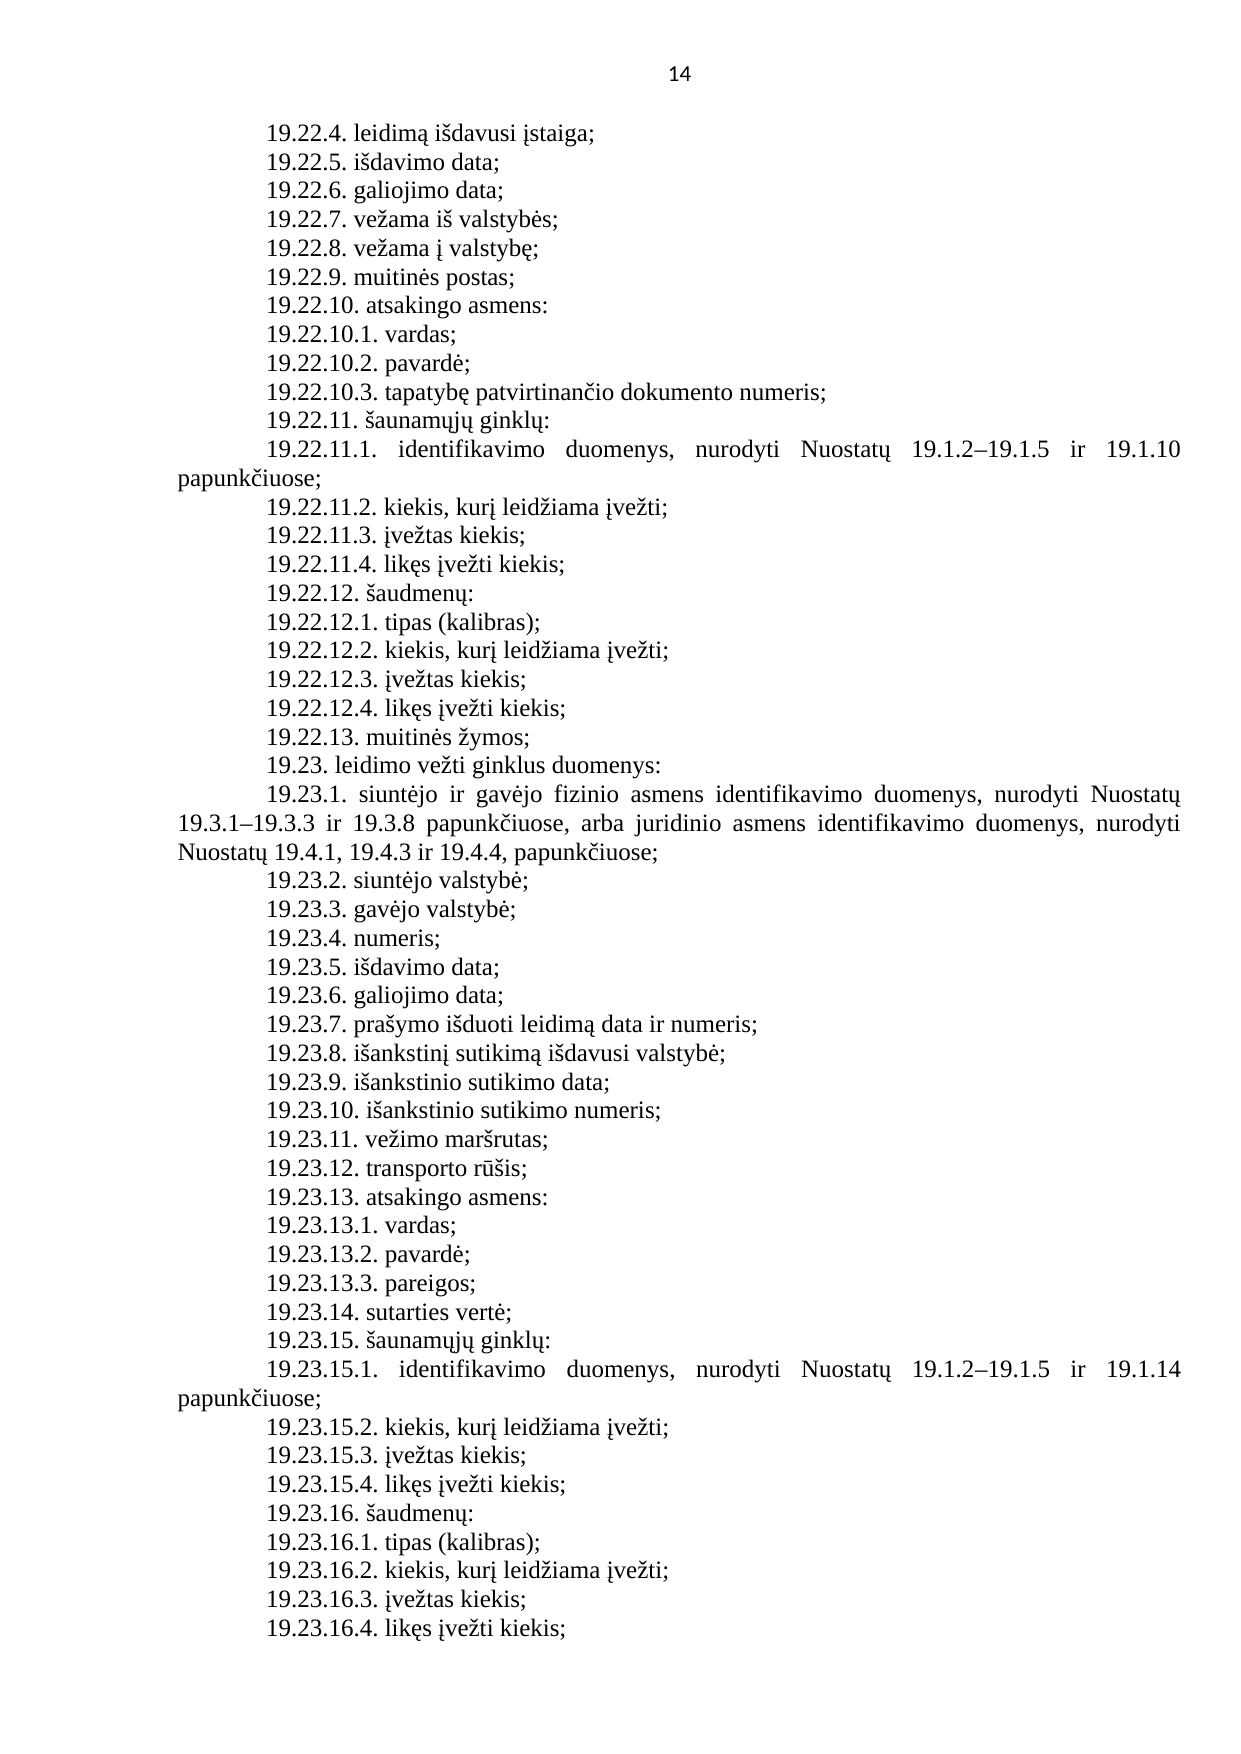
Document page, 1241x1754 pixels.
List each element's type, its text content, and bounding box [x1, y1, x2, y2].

text 19.22.7. vežama iš valstybės; [177, 204, 1181, 233]
text 19.23.15. šaunamųjų ginklų: [177, 1326, 1181, 1354]
text 19.22.11.4. likęs įvežti kiekis; [177, 549, 1181, 578]
text 19.22.10.1. vardas; [177, 319, 1181, 348]
text 19.22.10.3. tapatybę patvirtinančio dokumento numeris; [177, 377, 1181, 406]
text 19.23.4. numeris; [177, 923, 1181, 952]
text 19.23.16.3. įvežtas kiekis; [177, 1584, 1181, 1613]
text 19.23.16.4. likęs įvežti kiekis; [177, 1613, 1181, 1642]
text 19.22.5. išdavimo data; [177, 147, 1181, 176]
text 19.23.15.1. identifikavimo duomenys, nurodyti Nuostatų 19.1.2–19.1.5 ir 19.1.14 papunkčiuose; [177, 1354, 1181, 1412]
text 19.23.13. atsakingo asmens: [177, 1182, 1181, 1211]
text 19.23.13.3. pareigos; [177, 1268, 1181, 1297]
text 19.23.11. vežimo maršrutas; [177, 1124, 1181, 1153]
text 19.22.12.2. kiekis, kurį leidžiama įvežti; [177, 636, 1181, 664]
text 19.22.11. šaunamųjų ginklų: [177, 406, 1181, 434]
text 19.22.10.2. pavardė; [177, 348, 1181, 377]
text 19.23.12. transporto rūšis; [177, 1153, 1181, 1182]
text 19.23.10. išankstinio sutikimo numeris; [177, 1096, 1181, 1124]
text 19.23.15.2. kiekis, kurį leidžiama įvežti; [177, 1412, 1181, 1441]
text 19.22.11.1. identifikavimo duomenys, nurodyti Nuostatų 19.1.2–19.1.5 ir 19.1.10 papunkčiuose; [177, 434, 1181, 492]
text 19.22.12.1. tipas (kalibras); [177, 607, 1181, 636]
text 19.22.10. atsakingo asmens: [177, 291, 1181, 319]
text 19.22.11.3. įvežtas kiekis; [177, 521, 1181, 549]
text 19.23.15.3. įvežtas kiekis; [177, 1441, 1181, 1469]
text 19.22.12.4. likęs įvežti kiekis; [177, 693, 1181, 722]
text 19.23.13.1. vardas; [177, 1211, 1181, 1239]
text 19.23.9. išankstinio sutikimo data; [177, 1067, 1181, 1096]
text 19.23.6. galiojimo data; [177, 981, 1181, 1009]
text 19.23.5. išdavimo data; [177, 952, 1181, 981]
text 19.23.15.4. likęs įvežti kiekis; [177, 1469, 1181, 1498]
text 19.22.13. muitinės žymos; [177, 722, 1181, 751]
text 19.22.8. vežama į valstybę; [177, 233, 1181, 262]
text 19.23.16.1. tipas (kalibras); [177, 1527, 1181, 1556]
text 19.23.7. prašymo išduoti leidimą data ir numeris; [177, 1009, 1181, 1038]
text 19.23.2. siuntėjo valstybė; [177, 866, 1181, 894]
text 19.22.12. šaudmenų: [177, 578, 1181, 607]
text 19.23.16. šaudmenų: [177, 1498, 1181, 1527]
text 19.23.1. siuntėjo ir gavėjo fizinio asmens identifikavimo duomenys, nurodyti Nuostatų 19.3.1–19.3.3 ir 19.3.8 papunkčiuose, arba juridinio asmens identifikavimo duomenys, nurodyti Nuostatų 19.4.1, 19.4.3 ir 19.4.4, papunkčiuose; [177, 779, 1181, 866]
text 19.23.14. sutarties vertė; [177, 1297, 1181, 1326]
text 19.23.3. gavėjo valstybė; [177, 894, 1181, 923]
text 19.22.9. muitinės postas; [177, 262, 1181, 291]
text 19.23.8. išankstinį sutikimą išdavusi valstybė; [177, 1038, 1181, 1067]
text 19.23. leidimo vežti ginklus duomenys: [177, 751, 1181, 779]
text 19.23.13.2. pavardė; [177, 1239, 1181, 1268]
text 19.23.16.2. kiekis, kurį leidžiama įvežti; [177, 1556, 1181, 1584]
text 19.22.6. galiojimo data; [177, 176, 1181, 204]
text 19.22.4. leidimą išdavusi įstaiga; [177, 118, 1181, 147]
text 19.22.12.3. įvežtas kiekis; [177, 664, 1181, 693]
text 19.22.11.2. kiekis, kurį leidžiama įvežti; [177, 492, 1181, 521]
